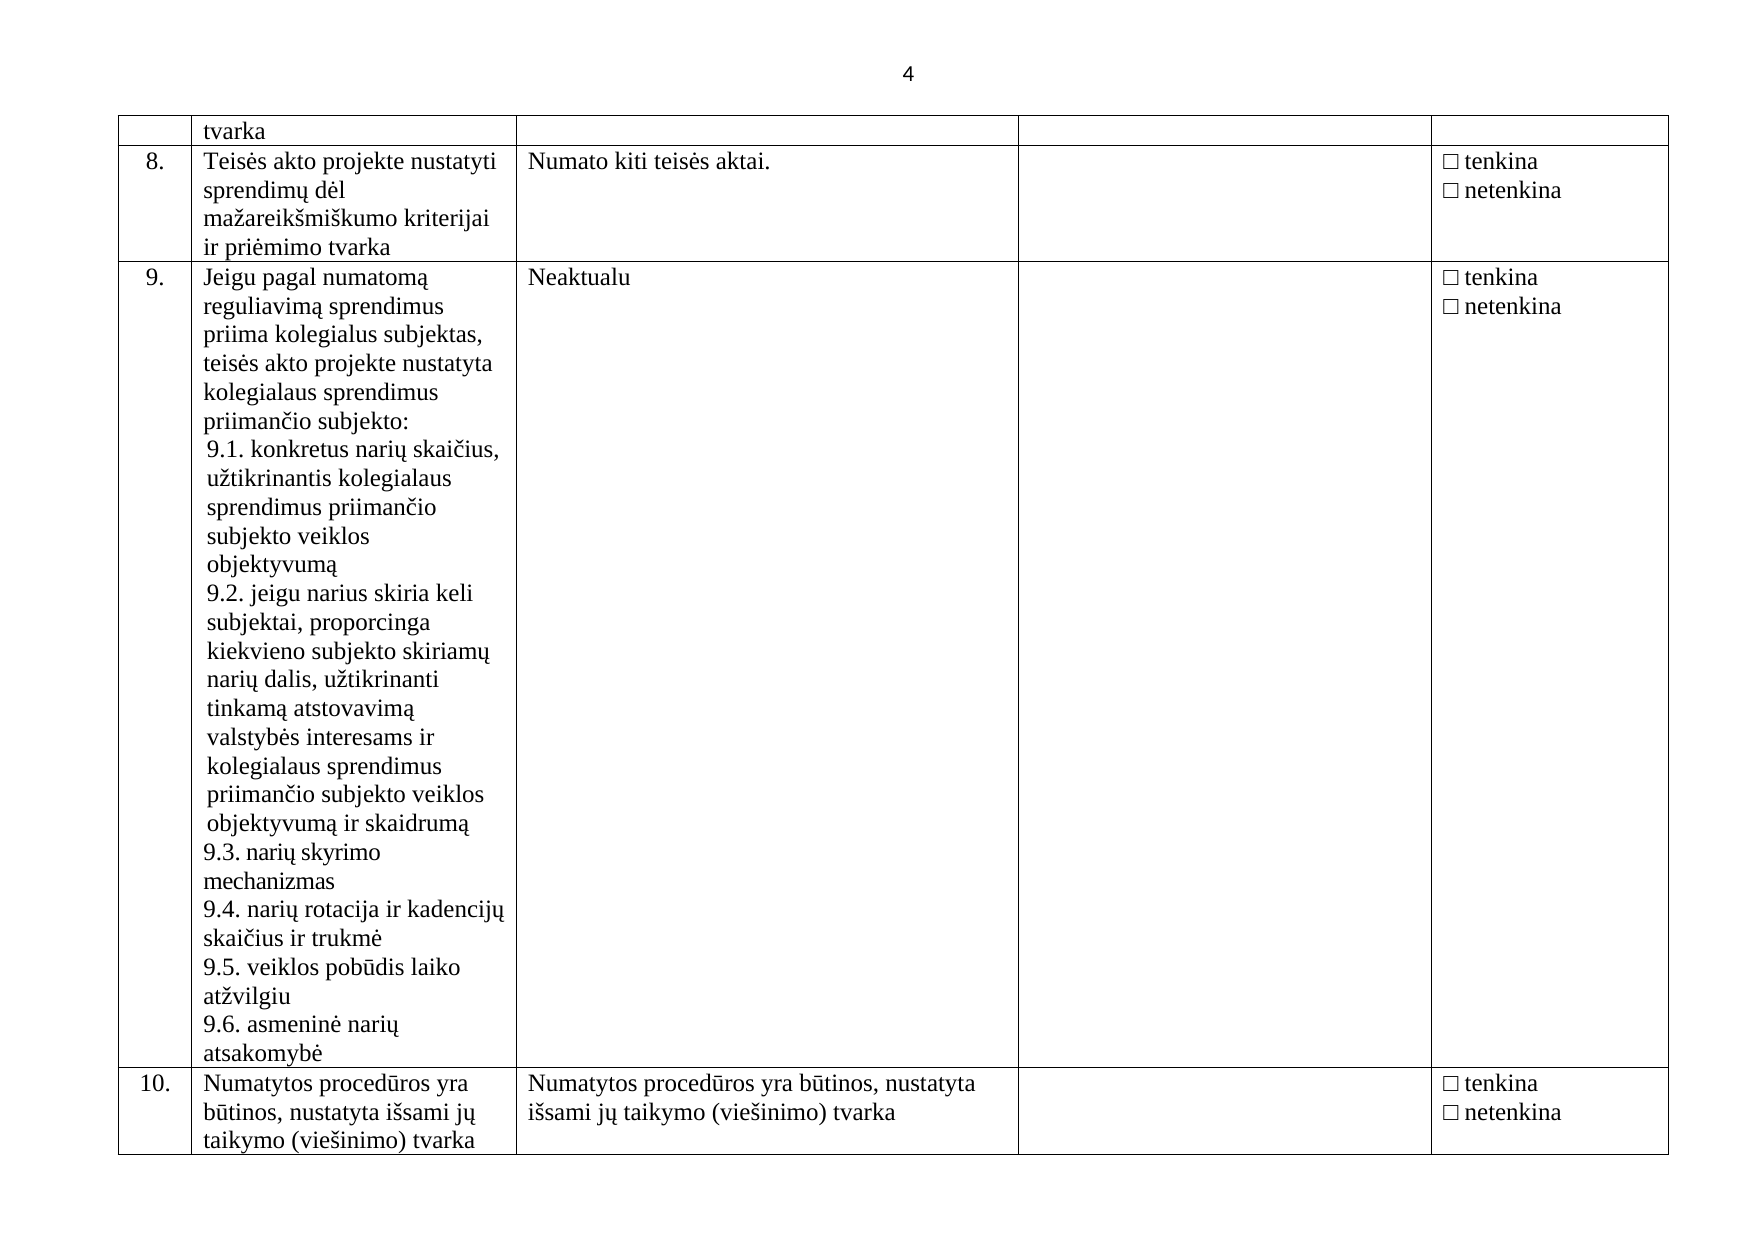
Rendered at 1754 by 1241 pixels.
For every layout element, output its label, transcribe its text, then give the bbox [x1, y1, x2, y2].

table_cell Numato kiti teisės aktai. [517, 146, 1018, 261]
table_cell 8. [119, 146, 191, 261]
table_cell [1019, 262, 1431, 1067]
table_cell [1669, 1067, 1701, 1154]
table_cell □ tenkina □ netenkina [1432, 146, 1668, 261]
table_cell Numatytos procedūros yra būtinos, nustatyta išsami jų taikymo (viešinimo) tvarka [192, 1068, 516, 1154]
table_cell tvarka [192, 116, 516, 145]
table_cell Jeigu pagal numatomą reguliavimą sprendimus priima kolegialus subjektas, teisės akto projekte nustatyta kolegialaus sprendimus priimančio subjekto: 9.1. konkretus narių skaičius, užtikrinantis kolegialaus sprendimus priimančio subjekto veiklos objektyvumą 9.2. jeigu narius skiria keli subjektai, proporcinga kiekvieno subjekto skiriamų narių dalis, užtikrinanti tinkamą atstovavimą valstybės interesams ir kolegialaus sprendimus priimančio subjekto veiklos objektyvumą ir skaidrumą 9.3. narių skyrimo mechanizmas 9.4. narių rotacija ir kadencijų skaičius ir trukmė 9.5. veiklos pobūdis laiko atžvilgiu 9.6. asmeninė narių atsakomybė [192, 262, 516, 1067]
table_cell □ tenkina □ netenkina [1432, 1068, 1668, 1154]
table_cell Teisės akto projekte nustatyti sprendimų dėl mažareikšmiškumo kriterijai ir priėmimo tvarka [192, 146, 516, 261]
table_cell [119, 116, 191, 145]
table_cell [517, 116, 1018, 145]
table_cell [1669, 115, 1701, 145]
table_cell 10. [119, 1068, 191, 1154]
table_cell Neaktualu [517, 262, 1018, 1067]
table_cell [1669, 261, 1701, 1067]
table_cell [1669, 145, 1701, 261]
table_cell [1019, 116, 1431, 145]
table_cell [1432, 116, 1668, 145]
table_cell Numatytos procedūros yra būtinos, nustatyta išsami jų taikymo (viešinimo) tvarka [517, 1068, 1018, 1154]
table_cell [1019, 1068, 1431, 1154]
table_cell 9. [119, 262, 191, 1067]
table_cell [1019, 146, 1431, 261]
table_cell □ tenkina □ netenkina [1432, 262, 1668, 1067]
